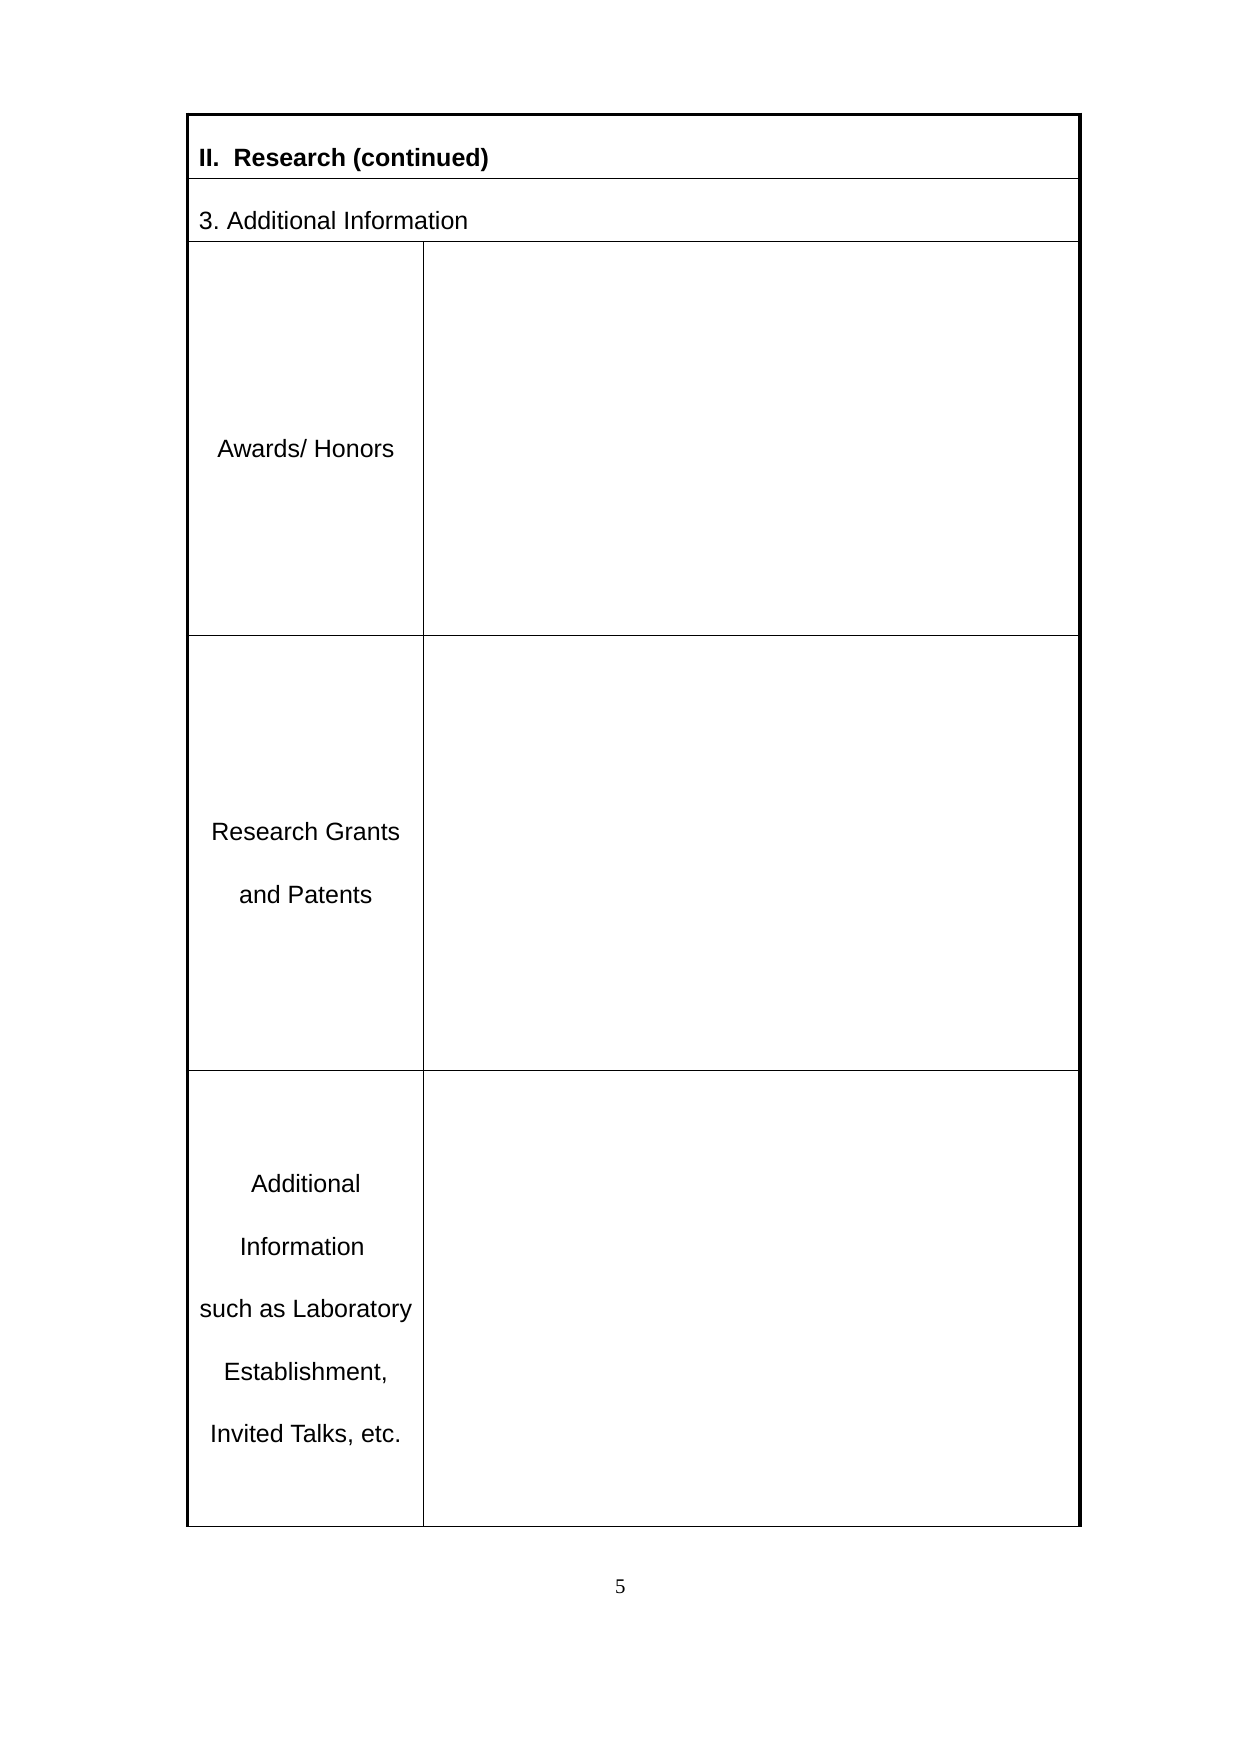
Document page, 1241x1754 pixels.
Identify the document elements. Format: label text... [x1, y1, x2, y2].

table_cell Additional Information such as Laboratory Establishment, Invited Talks, etc. [189, 1071, 423, 1526]
table_cell [424, 242, 1078, 635]
table_cell Awards/ Honors [189, 242, 423, 635]
table_cell Research Grants and Patents [189, 636, 423, 1070]
table_cell [424, 636, 1078, 1070]
table_cell 3. Additional Information [189, 179, 1078, 241]
table_header II. Research (continued) [189, 116, 1078, 178]
table_cell [424, 1071, 1078, 1526]
